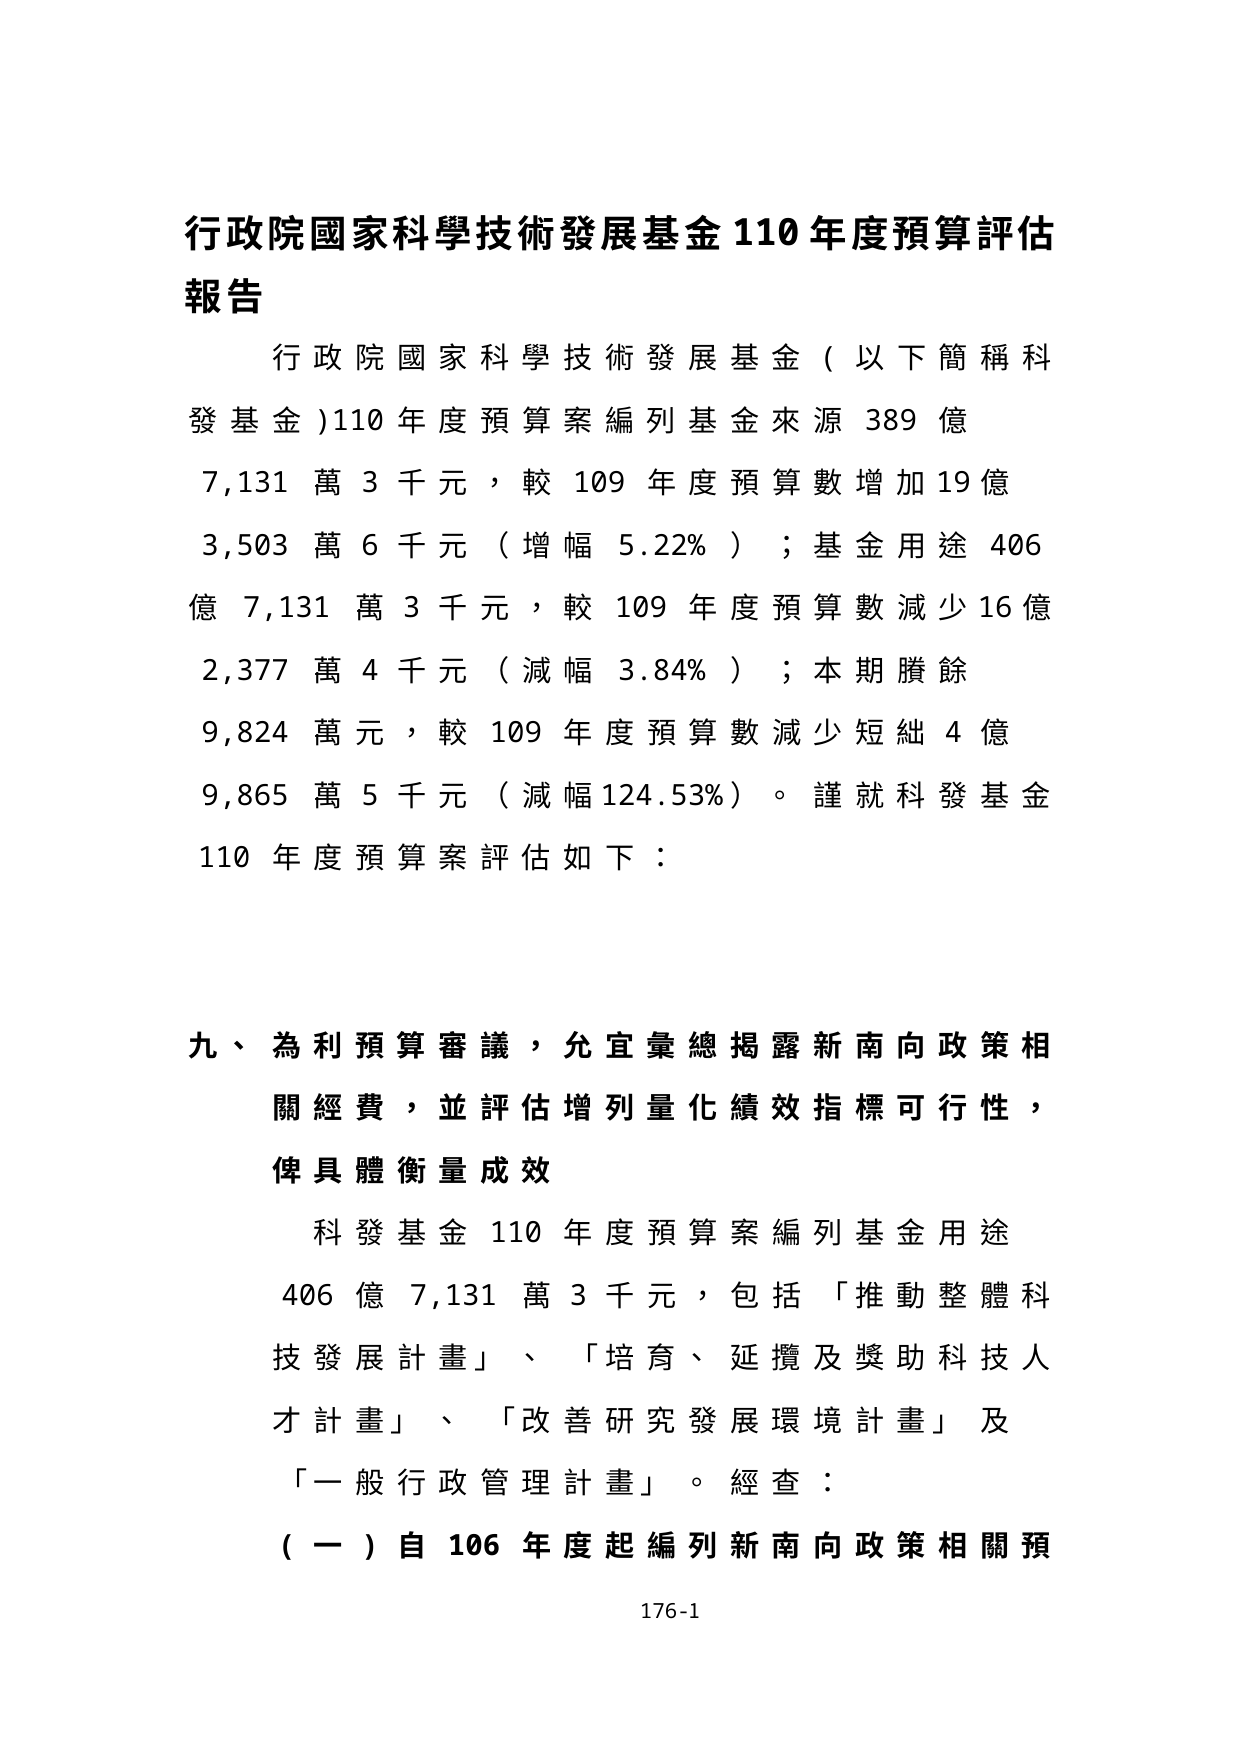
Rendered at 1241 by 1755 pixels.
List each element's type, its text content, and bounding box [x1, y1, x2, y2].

text 行政院國家科學技術發展基金110年度預算評估報告 [182, 189, 1057, 314]
text 科發基金110年度預算案編列基金用途406億7,131萬3千元，包括「推動整體科技發展計畫」、「培育、延攬及獎助科技人才計畫」、「改善研究發展環境計畫」及「一般行政管理計畫」。經查： [241, 1189, 1057, 1502]
text 行政院國家科學技術發展基金(以下簡稱科發基金)110年度預算案編列基金來源389億7,131萬3千元，較109年度預算數增加19億3,503萬6千元（增幅5.22%）；基金用途406億7,131萬3千元，較109年度預算數減少16億2,377萬4千元（減幅3.84%）；本期賸餘9,824萬元，較109年度預算數減少短絀4億9,865萬5千元（減幅124.53%）。謹就科發基金110年度預算案評估如下： [182, 314, 1057, 877]
text 九、為利預算審議，允宜彙總揭露新南向政策相關經費，並評估增列量化績效指標可行性，俾具體衡量成效 [182, 1002, 1057, 1189]
text (一)自106年度起編列新南向政策相關預 [241, 1502, 1057, 1564]
